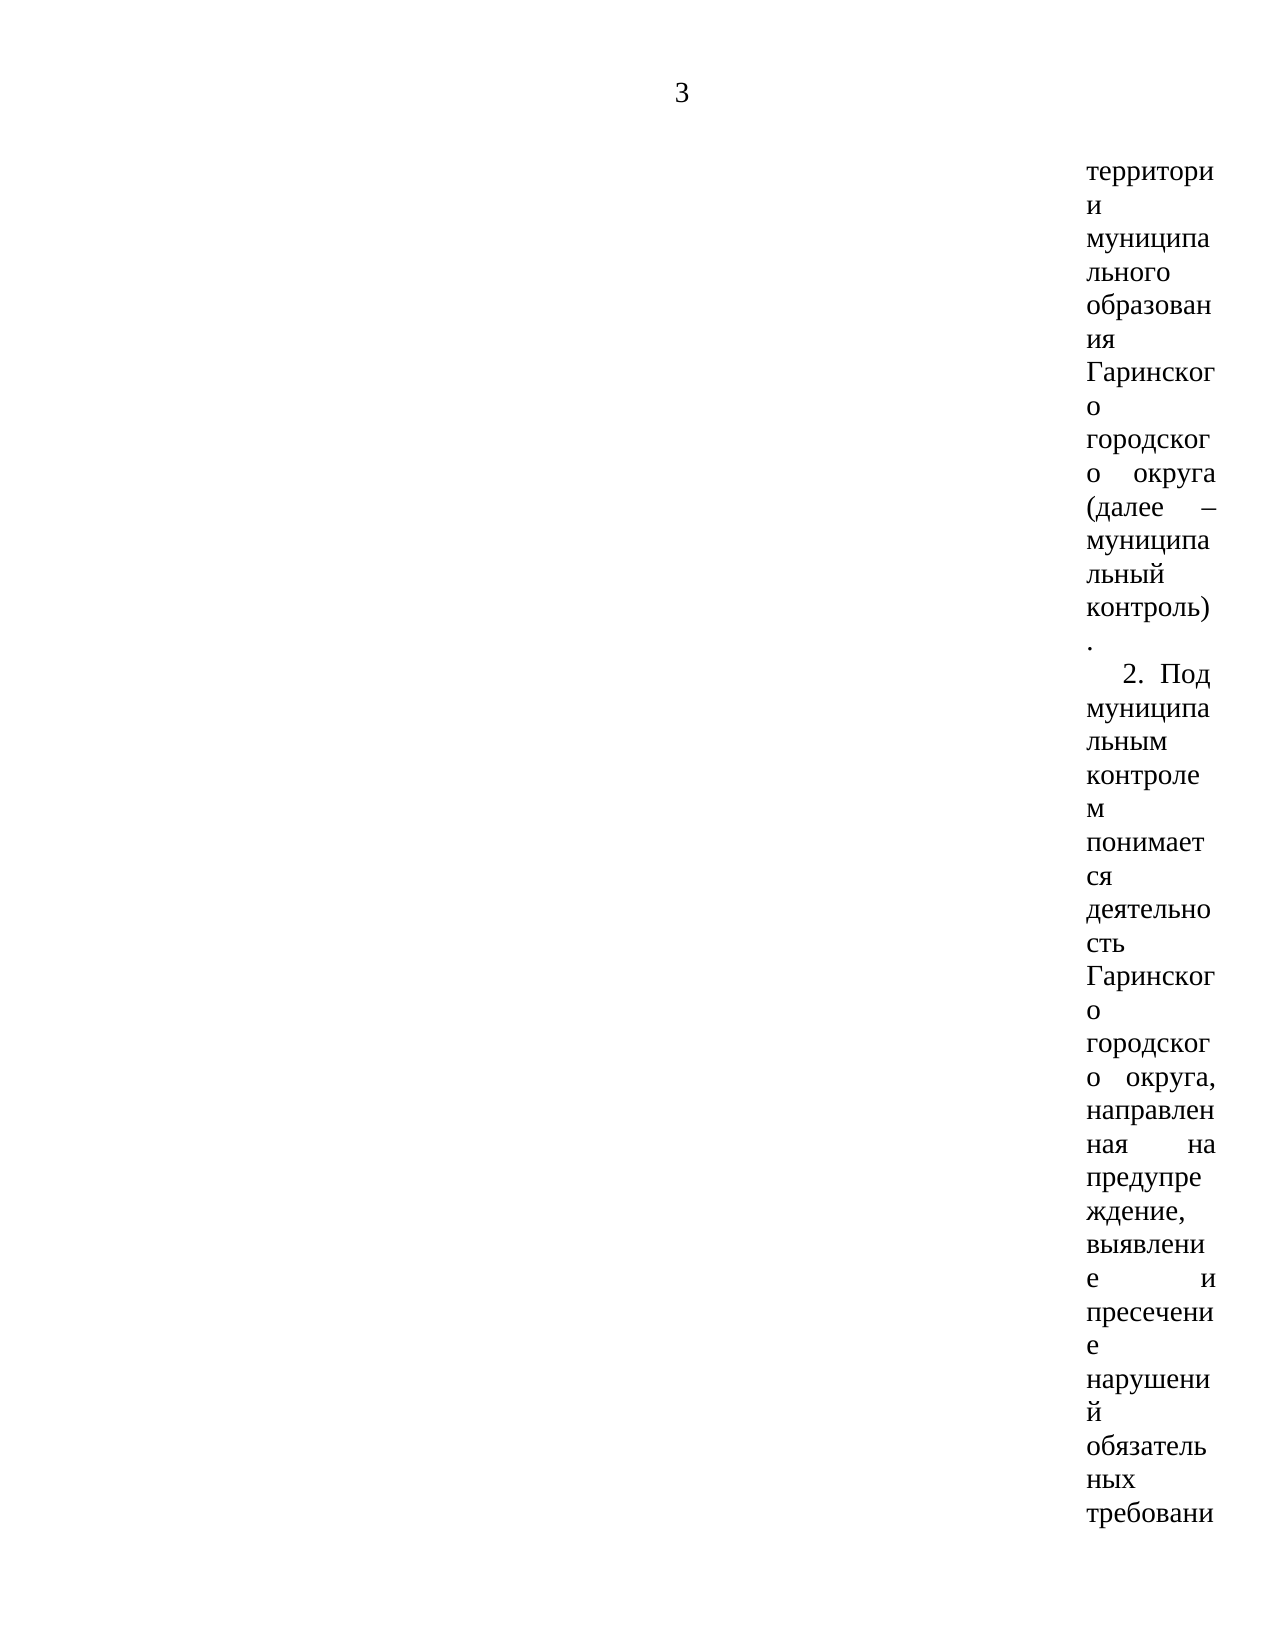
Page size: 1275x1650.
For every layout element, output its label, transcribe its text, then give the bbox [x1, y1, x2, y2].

list территории муниципального образования Гаринского городского округа (далее – муниципальный контроль). [1048, 153, 1216, 656]
list Под муниципальным контролем понимается деятельность Гаринского городского округа, направленная на предупреждение, выявление и пресечение нарушений обязательных требовани [1048, 656, 1216, 1528]
